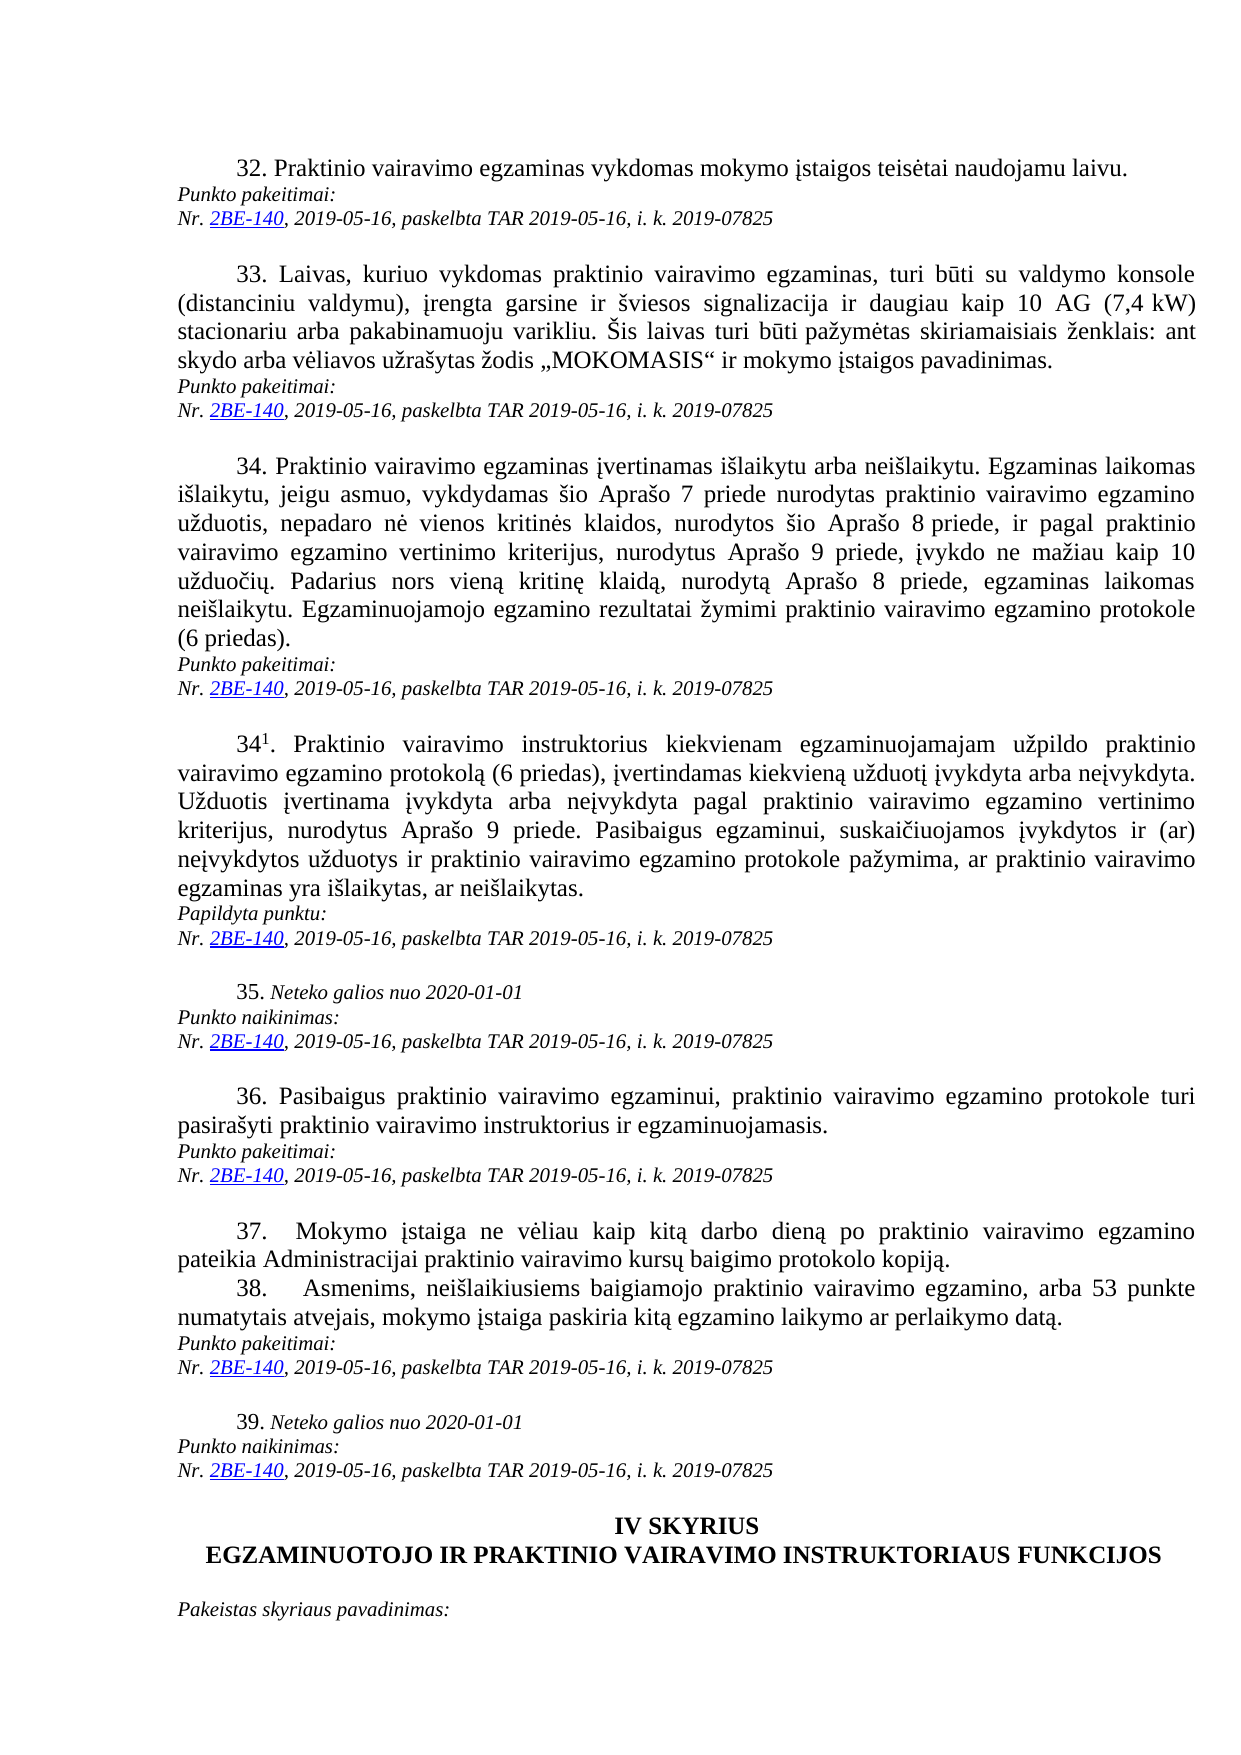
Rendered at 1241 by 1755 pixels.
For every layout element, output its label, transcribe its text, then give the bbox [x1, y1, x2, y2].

text 341. Praktinio vairavimo instruktorius kiekvienam egzaminuojamajam užpildo praktinio vairavimo egzamino protokolą (6 priedas), įvertindamas kiekvieną užduotį įvykdyta arba neįvykdyta. Užduotis įvertinama įvykdyta arba neįvykdyta pagal praktinio vairavimo egzamino vertinimo kriterijus, nurodytus Aprašo 9 priede. Pasibaigus egzaminui, suskaičiuojamos įvykdytos ir (ar) neįvykdytos užduotys ir praktinio vairavimo egzamino protokole pažymima, ar praktinio vairavimo egzaminas yra išlaikytas, ar neišlaikytas. [177, 729, 1196, 901]
text Papildyta punktu: [177, 901, 1196, 925]
text EGZAMINUOTOJO IR PRAKTINIO VAIRAVIMO INSTRUKTORIAUS FUNKCIJOS [177, 1540, 1196, 1568]
text IV SKYRIUS [177, 1511, 1196, 1540]
text Nr. 2BE-140, 2019-05-16, paskelbta TAR 2019-05-16, i. k. 2019-07825 [177, 925, 1196, 949]
text Punkto pakeitimai: [177, 374, 1196, 398]
text 39. Neteko galios nuo 2020-01-01 [177, 1408, 1196, 1434]
text 33. Laivas, kuriuo vykdomas praktinio vairavimo egzaminas, turi būti su valdymo konsole (distanciniu valdymu), įrengta garsine ir šviesos signalizacija ir daugiau kaip 10 AG (7,4 kW) stacionariu arba pakabinamuoju varikliu. Šis laivas turi būti pažymėtas skiriamaisiais ženklais: ant skydo arba vėliavos užrašytas žodis „MOKOMASIS“ ir mokymo įstaigos pavadinimas. [177, 259, 1196, 374]
text Nr. 2BE-140, 2019-05-16, paskelbta TAR 2019-05-16, i. k. 2019-07825 [177, 1458, 1196, 1482]
text 35. Neteko galios nuo 2020-01-01 [177, 978, 1196, 1004]
text Nr. 2BE-140, 2019-05-16, paskelbta TAR 2019-05-16, i. k. 2019-07825 [177, 206, 1196, 230]
text Nr. 2BE-140, 2019-05-16, paskelbta TAR 2019-05-16, i. k. 2019-07825 [177, 1355, 1196, 1379]
text 32. Praktinio vairavimo egzaminas vykdomas mokymo įstaigos teisėtai naudojamu laivu. [177, 153, 1196, 182]
text Pakeistas skyriaus pavadinimas: [177, 1597, 1196, 1621]
text 36. Pasibaigus praktinio vairavimo egzaminui, praktinio vairavimo egzamino protokole turi pasirašyti praktinio vairavimo instruktorius ir egzaminuojamasis. [177, 1081, 1196, 1139]
text Nr. 2BE-140, 2019-05-16, paskelbta TAR 2019-05-16, i. k. 2019-07825 [177, 1163, 1196, 1187]
text 34. Praktinio vairavimo egzaminas įvertinamas išlaikytu arba neišlaikytu. Egzaminas laikomas išlaikytu, jeigu asmuo, vykdydamas šio Aprašo 7 priede nurodytas praktinio vairavimo egzamino užduotis, nepadaro nė vienos kritinės klaidos, nurodytos šio Aprašo 8 priede, ir pagal praktinio vairavimo egzamino vertinimo kriterijus, nurodytus Aprašo 9 priede, įvykdo ne mažiau kaip 10 užduočių. Padarius nors vieną kritinę klaidą, nurodytą Aprašo 8 priede, egzaminas laikomas neišlaikytu. Egzaminuojamojo egzamino rezultatai žymimi praktinio vairavimo egzamino protokole (6 priedas). [177, 451, 1196, 652]
text Punkto naikinimas: [177, 1004, 1196, 1029]
text Nr. 2BE-140, 2019-05-16, paskelbta TAR 2019-05-16, i. k. 2019-07825 [177, 676, 1196, 700]
text 37. Mokymo įstaiga ne vėliau kaip kitą darbo dieną po praktinio vairavimo egzamino pateikia Administracijai praktinio vairavimo kursų baigimo protokolo kopiją. [177, 1216, 1196, 1273]
text Punkto pakeitimai: [177, 1331, 1196, 1355]
text Punkto naikinimas: [177, 1434, 1196, 1458]
text Punkto pakeitimai: [177, 652, 1196, 676]
text Nr. 2BE-140, 2019-05-16, paskelbta TAR 2019-05-16, i. k. 2019-07825 [177, 1029, 1196, 1053]
text 38. Asmenims, neišlaikiusiems baigiamojo praktinio vairavimo egzamino, arba 53 punkte numatytais atvejais, mokymo įstaiga paskiria kitą egzamino laikymo ar perlaikymo datą. [177, 1273, 1196, 1331]
text Nr. 2BE-140, 2019-05-16, paskelbta TAR 2019-05-16, i. k. 2019-07825 [177, 398, 1196, 422]
text Punkto pakeitimai: [177, 1139, 1196, 1163]
text Punkto pakeitimai: [177, 182, 1196, 206]
